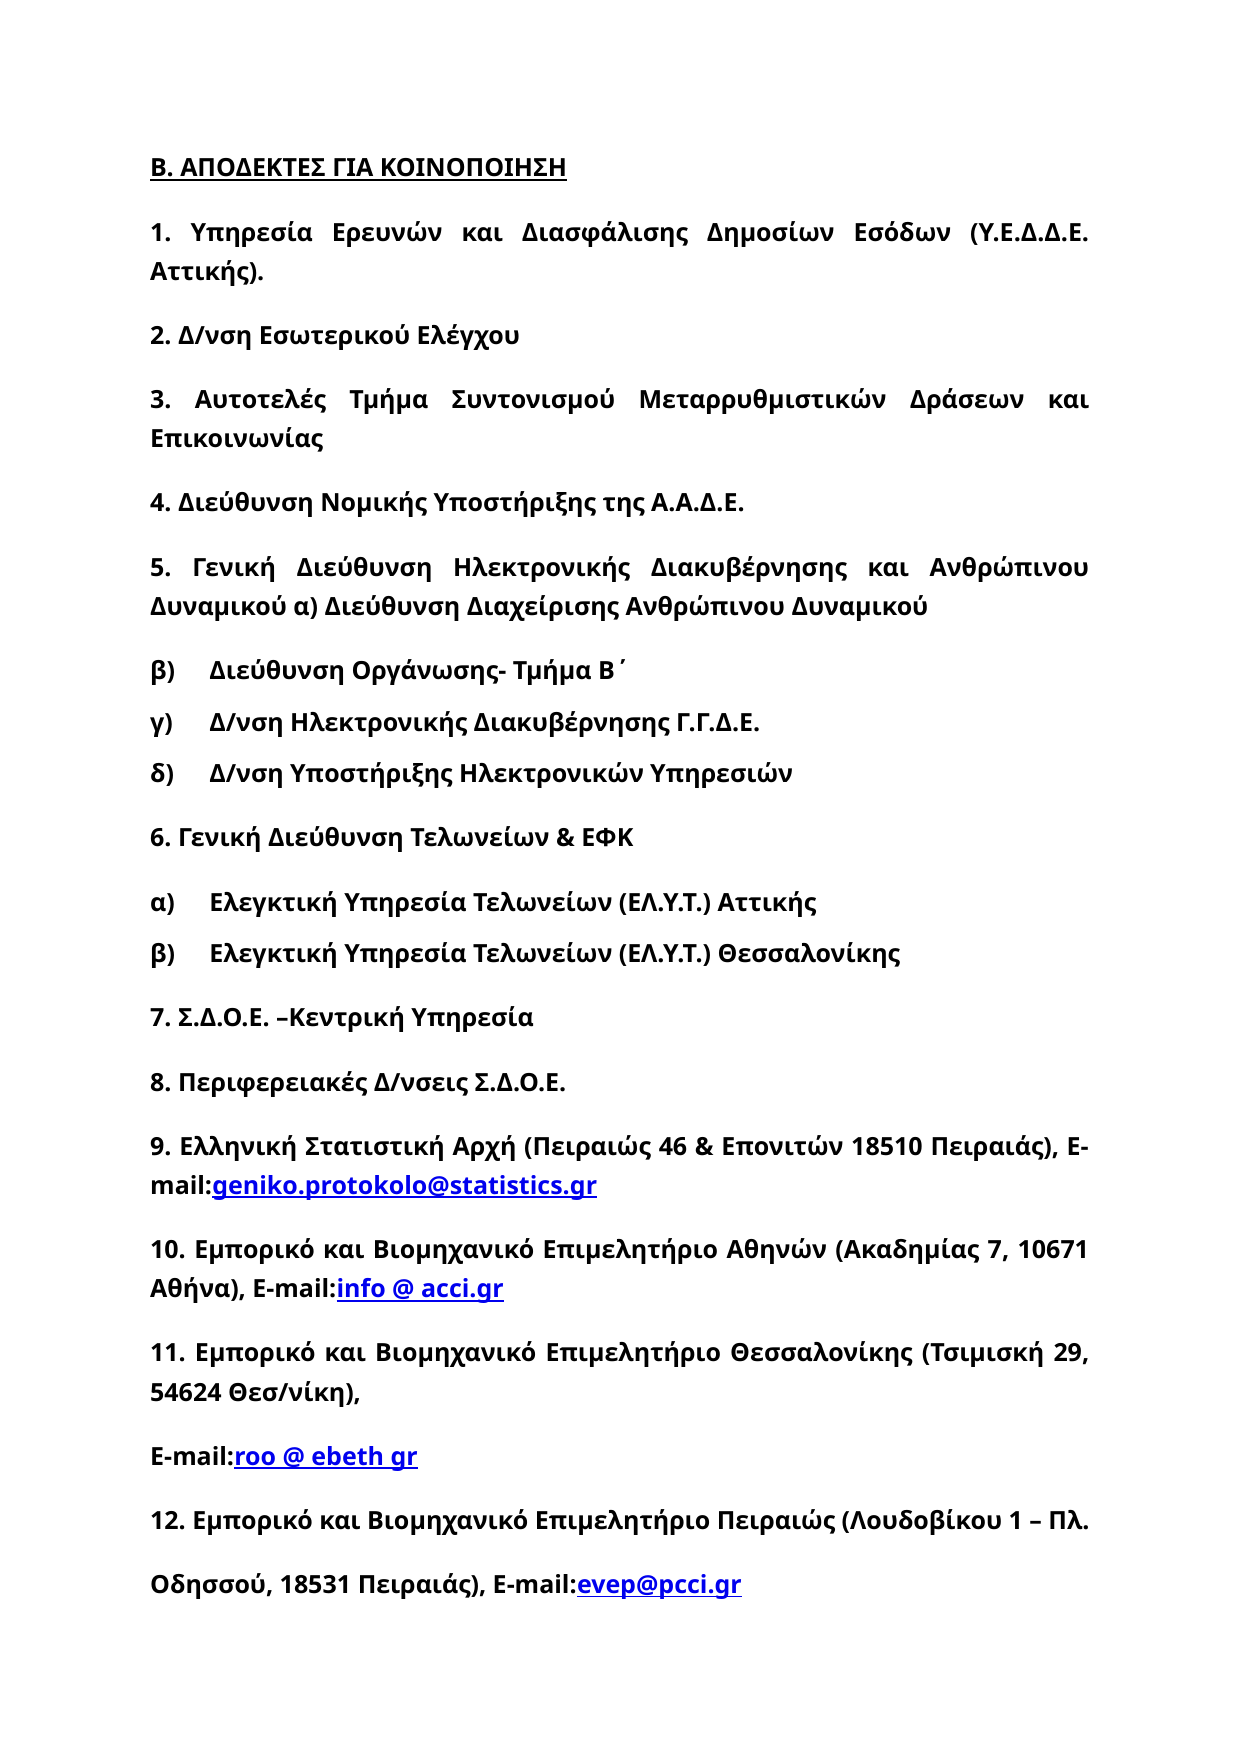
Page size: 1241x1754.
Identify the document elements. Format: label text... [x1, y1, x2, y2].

text 4. Διεύθυνση Νομικής Υποστήριξης της Α.Α.Δ.Ε. [150, 485, 1090, 519]
text Οδησσού, 18531 Πειραιάς), E-mail:evep@pcci.gr [150, 1567, 1090, 1601]
list α) Ελεγκτική Υπηρεσία Τελωνείων (ΕΛ.Υ.Τ.) Αττικής [150, 884, 1090, 918]
text 1. Υπηρεσία Ερευνών και Διασφάλισης Δημοσίων Εσόδων (Υ.Ε.Δ.Δ.Ε. Αττικής). [150, 214, 1090, 287]
text Β. ΑΠΟΔΕΚΤΕΣ ΓΙΑ ΚΟΙΝΟΠΟΙΗΣΗ [150, 150, 1090, 184]
list β) Ελεγκτική Υπηρεσία Τελωνείων (ΕΛ.Υ.Τ.) Θεσσαλονίκης [150, 936, 1090, 970]
list β) Διεύθυνση Οργάνωσης- Τμήμα Β΄ [150, 652, 1090, 687]
text 7. Σ.Δ.Ο.Ε. –Κεντρική Υπηρεσία [150, 1000, 1090, 1034]
list δ) Δ/νση Υποστήριξης Ηλεκτρονικών Υπηρεσιών [150, 756, 1090, 790]
text E-mail:roo @ ebeth gr [150, 1438, 1090, 1472]
text 10. Εμπορικό και Βιομηχανικό Επιμελητήριο Αθηνών (Ακαδημίας 7, 10671 Αθήνα), E-mail:info @ acci.gr [150, 1232, 1090, 1305]
text 2. Δ/νση Εσωτερικού Ελέγχου [150, 317, 1090, 352]
text 5. Γενική Διεύθυνση Ηλεκτρονικής Διακυβέρνησης και Ανθρώπινου Δυναμικού α) Διεύθυνση Διαχείρισης Ανθρώπινου Δυναμικού [150, 549, 1090, 622]
list γ) Δ/νση Ηλεκτρονικής Διακυβέρνησης Γ.Γ.Δ.Ε. [150, 704, 1090, 738]
text 9. Ελληνική Στατιστική Αρχή (Πειραιώς 46 & Επονιτών 18510 Πειραιάς), E-mail:geniko.protokolo@statistics.gr [150, 1128, 1090, 1202]
text 12. Εμπορικό και Βιομηχανικό Επιμελητήριο Πειραιώς (Λουδοβίκου 1 – Πλ. [150, 1502, 1090, 1537]
text 8. Περιφερειακές Δ/νσεις Σ.Δ.Ο.Ε. [150, 1064, 1090, 1098]
text 6. Γενική Διεύθυνση Τελωνείων & ΕΦΚ [150, 820, 1090, 854]
text 11. Εμπορικό και Βιομηχανικό Επιμελητήριο Θεσσαλονίκης (Τσιμισκή 29, 54624 Θεσ/νίκη), [150, 1335, 1090, 1408]
text 3. Αυτοτελές Τμήμα Συντονισμού Μεταρρυθμιστικών Δράσεων και Επικοινωνίας [150, 382, 1090, 455]
